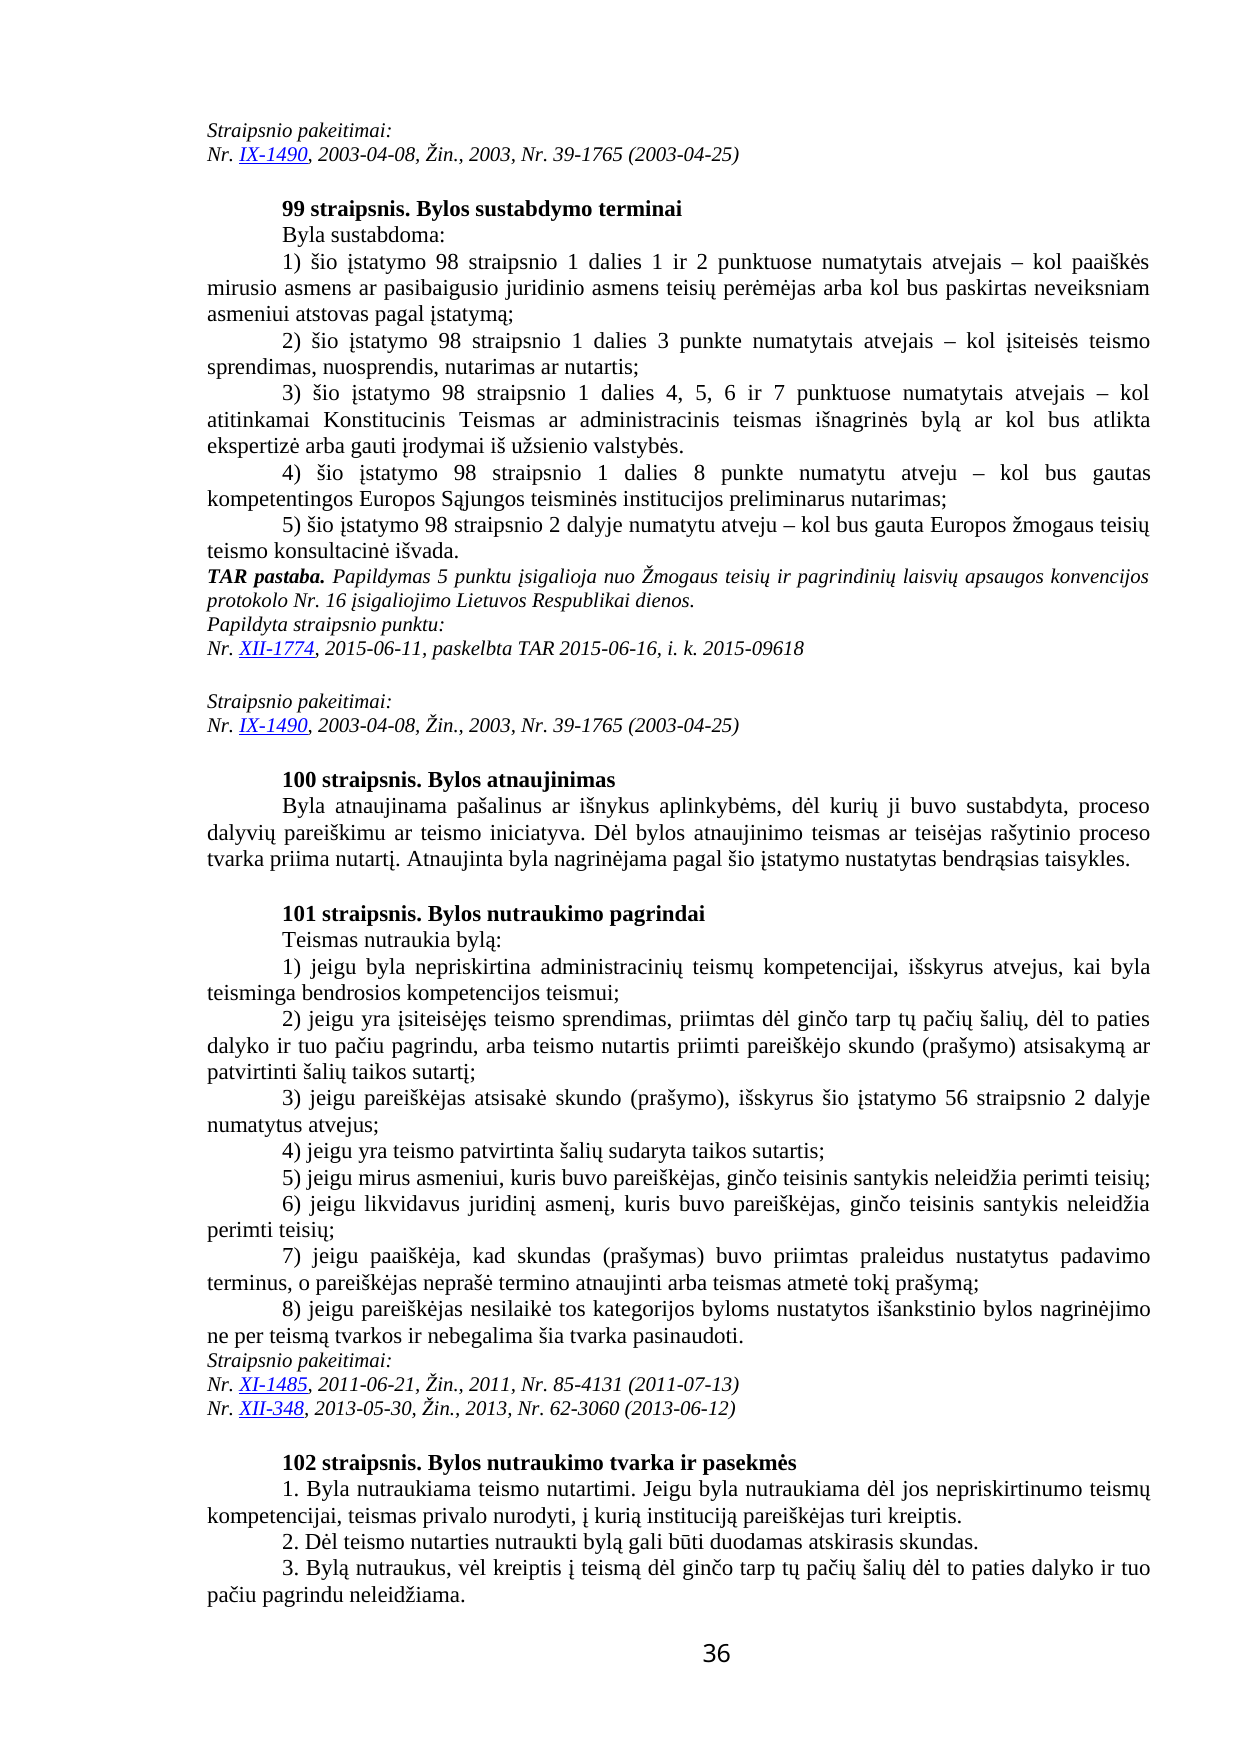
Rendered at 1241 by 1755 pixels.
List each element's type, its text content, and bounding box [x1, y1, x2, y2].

text 100 straipsnis. Bylos atnaujinimas [207, 766, 1152, 792]
text Nr. IX-1490, 2003-04-08, Žin., 2003, Nr. 39-1765 (2003-04-25) [207, 713, 1152, 737]
text Nr. IX-1490, 2003-04-08, Žin., 2003, Nr. 39-1765 (2003-04-25) [207, 142, 1152, 166]
text 3. Bylą nutraukus, vėl kreiptis į teismą dėl ginčo tarp tų pačių šalių dėl to paties dalyko ir tuo pačiu pagrindu neleidžiama. [207, 1554, 1152, 1607]
text Byla sustabdoma: [207, 221, 1152, 248]
text 8) jeigu pareiškėjas nesilaikė tos kategorijos byloms nustatytos išankstinio bylos nagrinėjimo ne per teismą tvarkos ir nebegalima šia tvarka pasinaudoti. [207, 1295, 1152, 1348]
text 2) jeigu yra įsiteisėjęs teismo sprendimas, priimtas dėl ginčo tarp tų pačių šalių, dėl to paties dalyko ir tuo pačiu pagrindu, arba teismo nutartis priimti pareiškėjo skundo (prašymo) atsisakymą ar patvirtinti šalių taikos sutartį; [207, 1005, 1152, 1084]
text 3) jeigu pareiškėjas atsisakė skundo (prašymo), išskyrus šio įstatymo 56 straipsnio 2 dalyje numatytus atvejus; [207, 1084, 1152, 1137]
text 1) jeigu byla nepriskirtina administracinių teismų kompetencijai, išskyrus atvejus, kai byla teisminga bendrosios kompetencijos teismui; [207, 953, 1152, 1005]
text 2) šio įstatymo 98 straipsnio 1 dalies 3 punkte numatytais atvejais – kol įsiteisės teismo sprendimas, nuosprendis, nutarimas ar nutartis; [207, 327, 1152, 379]
text 7) jeigu paaiškėja, kad skundas (prašymas) buvo priimtas praleidus nustatytus padavimo terminus, o pareiškėjas neprašė termino atnaujinti arba teismas atmetė tokį prašymą; [207, 1243, 1152, 1295]
text Nr. XII-348, 2013-05-30, Žin., 2013, Nr. 62-3060 (2013-06-12) [207, 1396, 1152, 1420]
text 4) jeigu yra teismo patvirtinta šalių sudaryta taikos sutartis; [207, 1137, 1152, 1163]
text 2. Dėl teismo nutarties nutraukti bylą gali būti duodamas atskirasis skundas. [207, 1528, 1152, 1554]
text Teismas nutraukia bylą: [207, 926, 1152, 953]
text 99 straipsnis. Bylos sustabdymo terminai [207, 195, 1152, 221]
text Straipsnio pakeitimai: [207, 118, 1152, 142]
text Papildyta straipsnio punktu: [207, 612, 1152, 636]
text Nr. XI-1485, 2011-06-21, Žin., 2011, Nr. 85-4131 (2011-07-13) [207, 1372, 1152, 1396]
text Byla atnaujinama pašalinus ar išnykus aplinkybėms, dėl kurių ji buvo sustabdyta, proceso dalyvių pareiškimu ar teismo iniciatyva. Dėl bylos atnaujinimo teismas ar teisėjas rašytinio proceso tvarka priima nutartį. Atnaujinta byla nagrinėjama pagal šio įstatymo nustatytas bendrąsias taisykles. [207, 792, 1152, 871]
text TAR pastaba. Papildymas 5 punktu įsigalioja nuo Žmogaus teisių ir pagrindinių laisvių apsaugos konvencijos protokolo Nr. 16 įsigaliojimo Lietuvos Respublikai dienos. [207, 564, 1152, 612]
text Straipsnio pakeitimai: [207, 689, 1152, 713]
text 5) šio įstatymo 98 straipsnio 2 dalyje numatytu atveju – kol bus gauta Europos žmogaus teisių teismo konsultacinė išvada. [207, 511, 1152, 564]
text 1. Byla nutraukiama teismo nutartimi. Jeigu byla nutraukiama dėl jos nepriskirtinumo teismų kompetencijai, teismas privalo nurodyti, į kurią instituciją pareiškėjas turi kreiptis. [207, 1475, 1152, 1528]
text 4) šio įstatymo 98 straipsnio 1 dalies 8 punkte numatytu atveju – kol bus gautas kompetentingos Europos Sąjungos teisminės institucijos preliminarus nutarimas; [207, 458, 1152, 511]
text 101 straipsnis. Bylos nutraukimo pagrindai [207, 900, 1152, 926]
text 5) jeigu mirus asmeniui, kuris buvo pareiškėjas, ginčo teisinis santykis neleidžia perimti teisių; [207, 1163, 1152, 1190]
text Nr. XII-1774, 2015-06-11, paskelbta TAR 2015-06-16, i. k. 2015-09618 [207, 636, 1152, 660]
text 102 straipsnis. Bylos nutraukimo tvarka ir pasekmės [207, 1449, 1152, 1475]
text Straipsnio pakeitimai: [207, 1348, 1152, 1372]
text 3) šio įstatymo 98 straipsnio 1 dalies 4, 5, 6 ir 7 punktuose numatytais atvejais – kol atitinkamai Konstitucinis Teismas ar administracinis teismas išnagrinės bylą ar kol bus atlikta ekspertizė arba gauti įrodymai iš užsienio valstybės. [207, 379, 1152, 458]
text 6) jeigu likvidavus juridinį asmenį, kuris buvo pareiškėjas, ginčo teisinis santykis neleidžia perimti teisių; [207, 1190, 1152, 1243]
text 1) šio įstatymo 98 straipsnio 1 dalies 1 ir 2 punktuose numatytais atvejais – kol paaiškės mirusio asmens ar pasibaigusio juridinio asmens teisių perėmėjas arba kol bus paskirtas neveiksniam asmeniui atstovas pagal įstatymą; [207, 248, 1152, 327]
